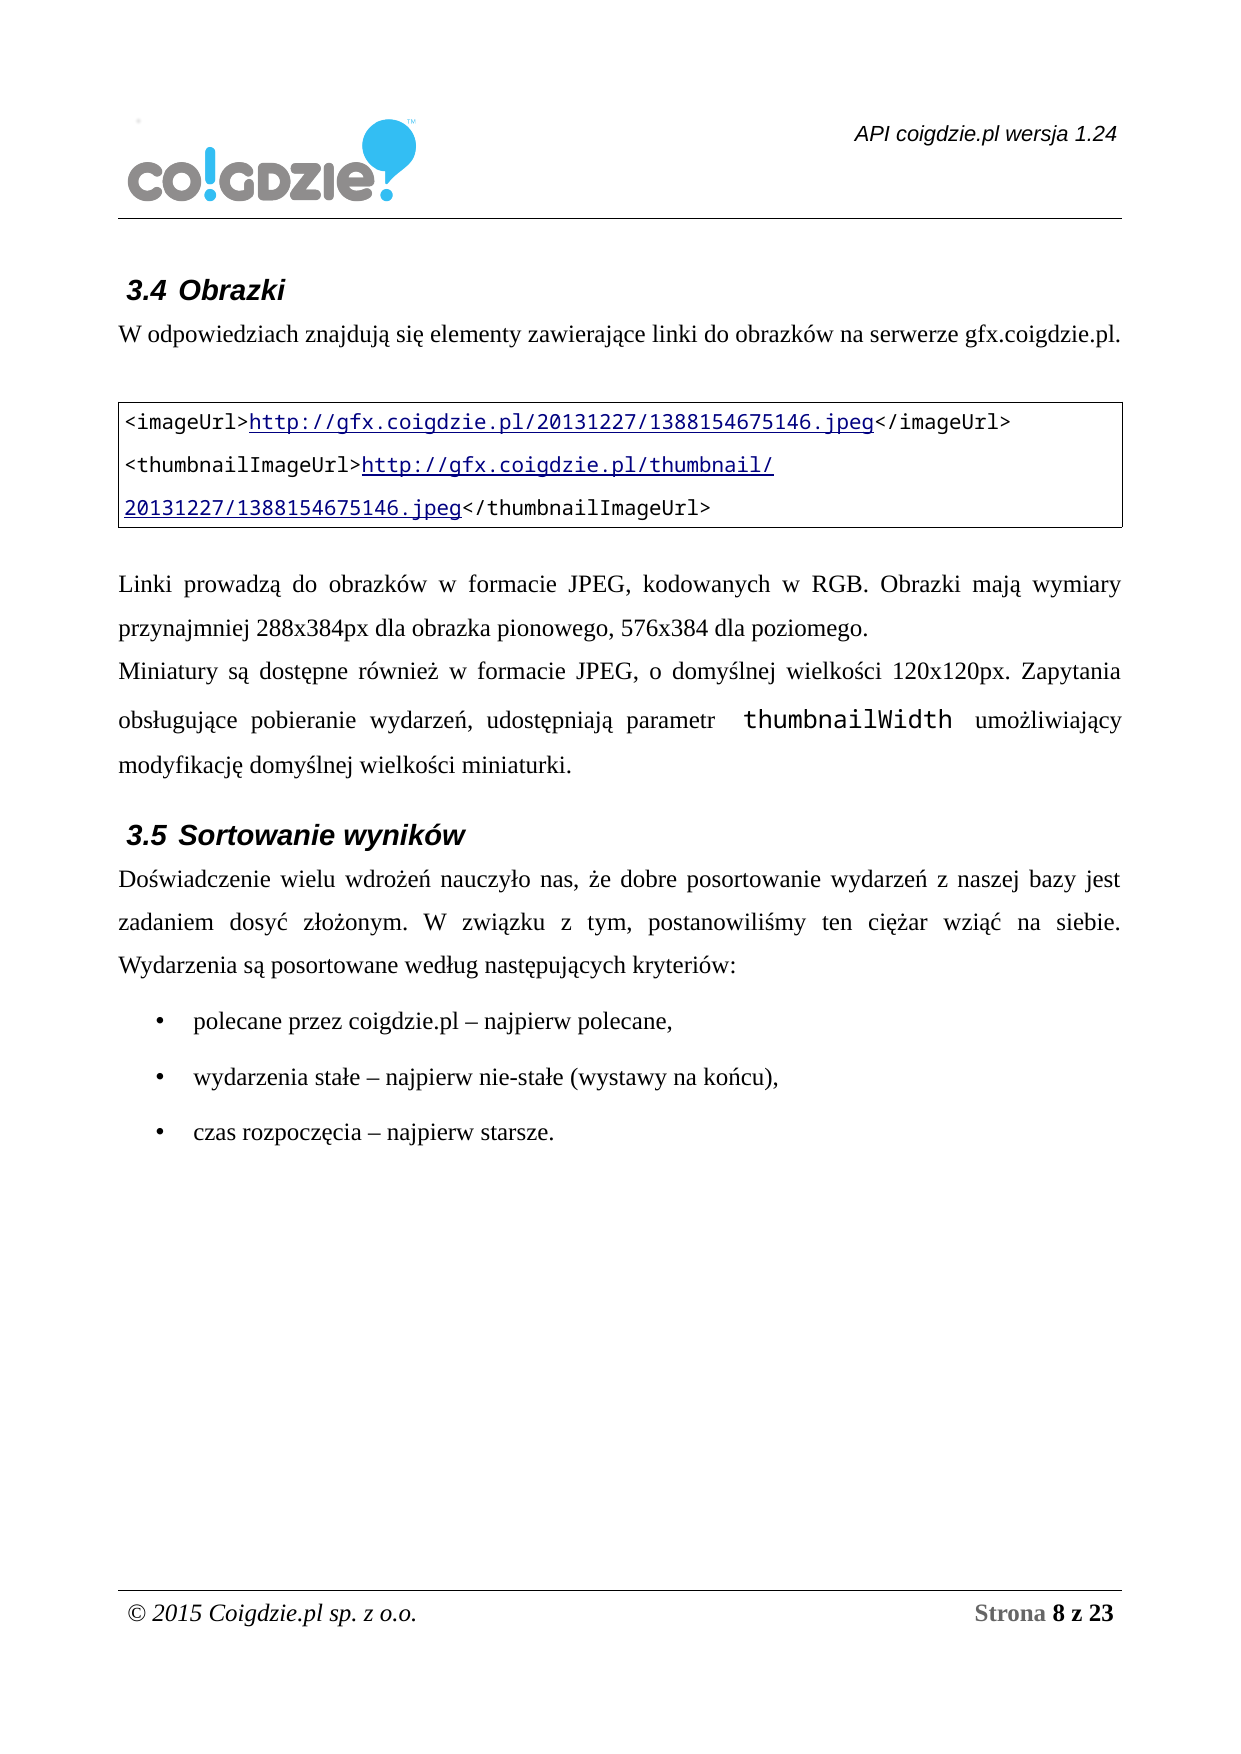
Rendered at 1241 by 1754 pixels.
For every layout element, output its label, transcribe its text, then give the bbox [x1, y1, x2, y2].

table_header <imageUrl>http://gfx.coigdzie.pl/20131227/1388154675146.jpeg</imageUrl> <thumbnailImageUrl>http://gfx.coigdzie.pl/thumbnail/20131227/1388154675146.jpeg</thumbnailImageUrl> [119, 403, 1122, 527]
picture [122, 117, 418, 206]
text Doświadczenie wielu wdrożeń nauczyło nas, że dobre posortowanie wydarzeń z naszej bazy jest zadaniem dosyć złożonym. W związku z tym, postanowiliśmy ten ciężar wziąć na siebie. Wydarzenia są posortowane według następujących kryteriów: [118, 864, 1122, 979]
list czas rozpoczęcia – najpierw starsze. [156, 1117, 1122, 1146]
text Miniatury są dostępne również w formacie JPEG, o domyślnej wielkości 120x120px. Zapytania obsługujące pobieranie wydarzeń, udostępniają parametr thumbnailWidth umożliwiający modyfikację domyślnej wielkości miniaturki. [118, 656, 1122, 779]
subtitle Obrazki [118, 273, 1122, 307]
text Linki prowadzą do obrazków w formacie JPEG, kodowanych w RGB. Obrazki mają wymiary przynajmniej 288x384px dla obrazka pionowego, 576x384 dla poziomego. [118, 569, 1122, 641]
list polecane przez coigdzie.pl – najpierw polecane, [156, 1006, 1122, 1035]
text W odpowiedziach znajdują się elementy zawierające linki do obrazków na serwerze gfx.coigdzie.pl. [118, 319, 1122, 348]
list wydarzenia stałe – najpierw nie-stałe (wystawy na końcu), [156, 1062, 1122, 1090]
subtitle Sortowanie wyników [118, 818, 1122, 852]
